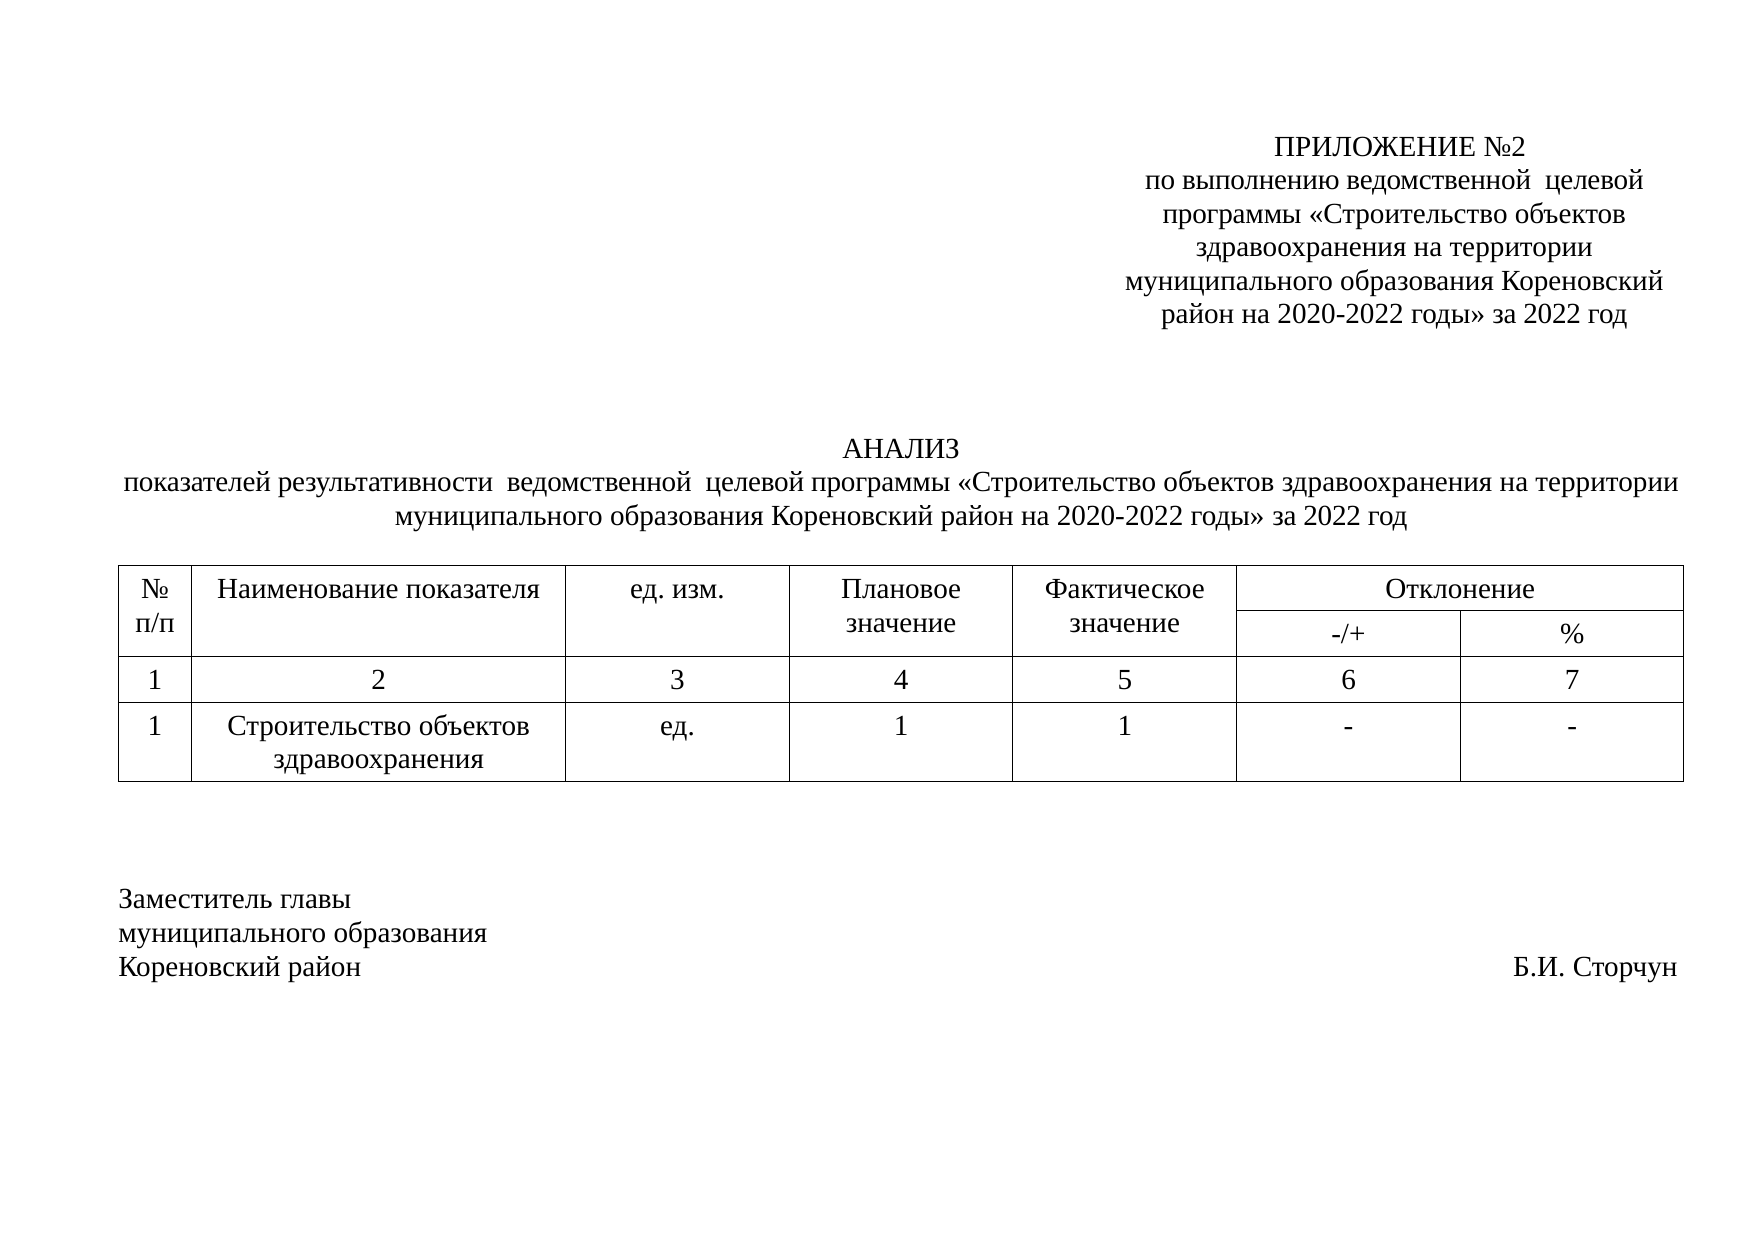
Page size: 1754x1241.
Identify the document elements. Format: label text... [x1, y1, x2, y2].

text ПРИЛОЖЕНИЕ №2 [1116, 129, 1684, 162]
table_cell Строительство объектов здравоохранения [192, 703, 565, 781]
table_header № п/п [119, 566, 191, 656]
text по выполнению ведомственной целевой программы «Строительство объектов здравоохранения на территории муниципального образования Кореновский район на 2020-2022 годы» за 2022 год [1104, 162, 1684, 330]
table_cell ед. [566, 703, 789, 781]
table_cell - [1237, 703, 1460, 781]
table_header ед. изм. [566, 566, 789, 656]
table_cell 1 [119, 657, 191, 701]
table_header Фактическое значение [1013, 566, 1236, 656]
table_cell 1 [119, 703, 191, 781]
table_cell 2 [192, 657, 565, 701]
table_cell 5 [1013, 657, 1236, 701]
table_cell % [1461, 611, 1683, 656]
text показателей результативности ведомственной целевой программы «Строительство объектов здравоохранения на территории муниципального образования Кореновский район на 2020-2022 годы» за 2022 год [118, 464, 1684, 531]
table_cell 6 [1237, 657, 1460, 701]
text Заместитель главы [118, 882, 1684, 915]
text АНАЛИЗ [118, 431, 1684, 464]
table_cell 3 [566, 657, 789, 701]
text муниципального образования [118, 915, 1684, 949]
text Кореновский район Б.И. Сторчун [118, 949, 1684, 982]
table_header Отклонение [1237, 566, 1683, 610]
table_cell 1 [790, 703, 1012, 781]
table_cell 7 [1461, 657, 1683, 701]
table_header Плановое значение [790, 566, 1012, 656]
table_cell 4 [790, 657, 1012, 701]
table_cell - [1461, 703, 1683, 781]
table_cell 1 [1013, 703, 1236, 781]
table_header Наименование показателя [192, 566, 565, 656]
table_cell -/+ [1237, 611, 1460, 656]
